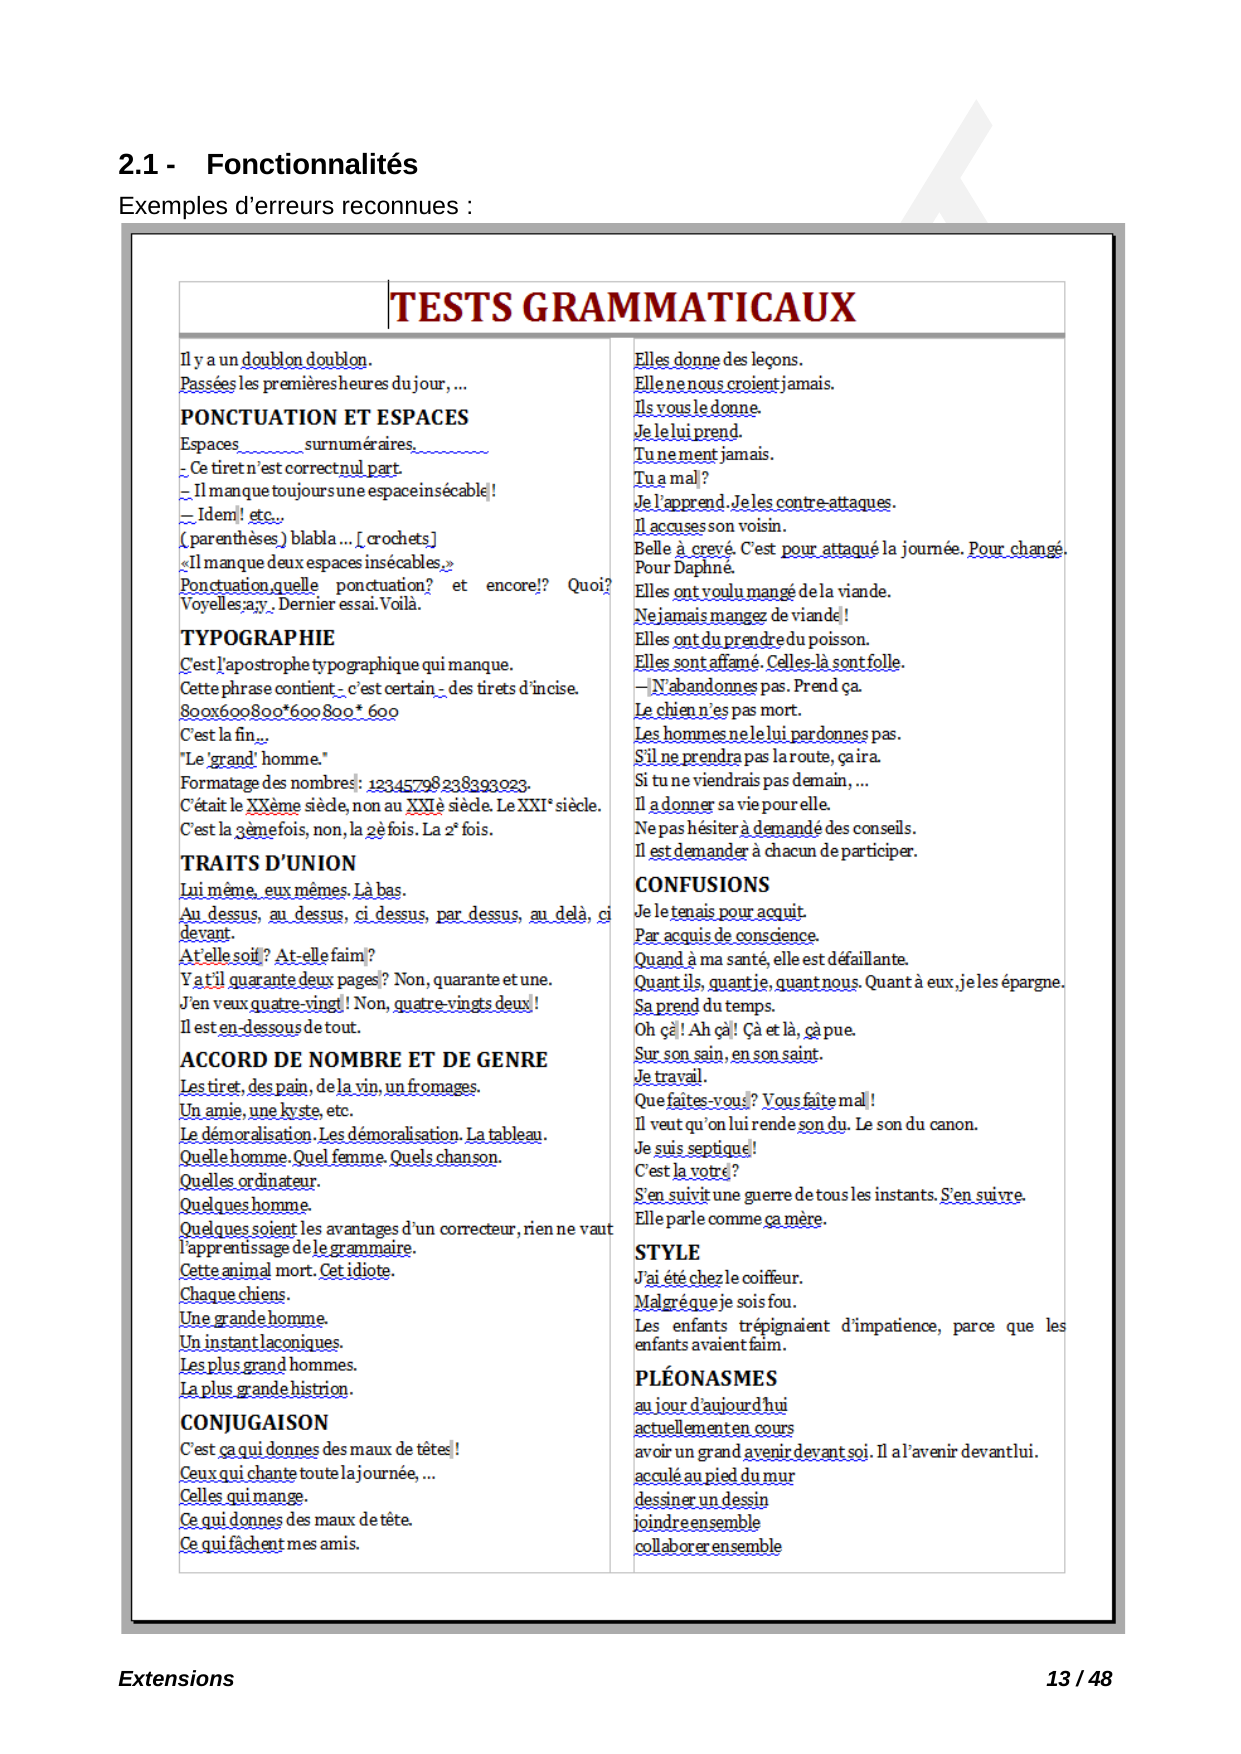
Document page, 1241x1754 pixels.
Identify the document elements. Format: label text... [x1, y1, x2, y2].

picture [121, 223, 1126, 1634]
subtitle Fonctionnalités [118, 147, 1122, 181]
text Exemples d’erreurs reconnues : [118, 189, 1122, 221]
